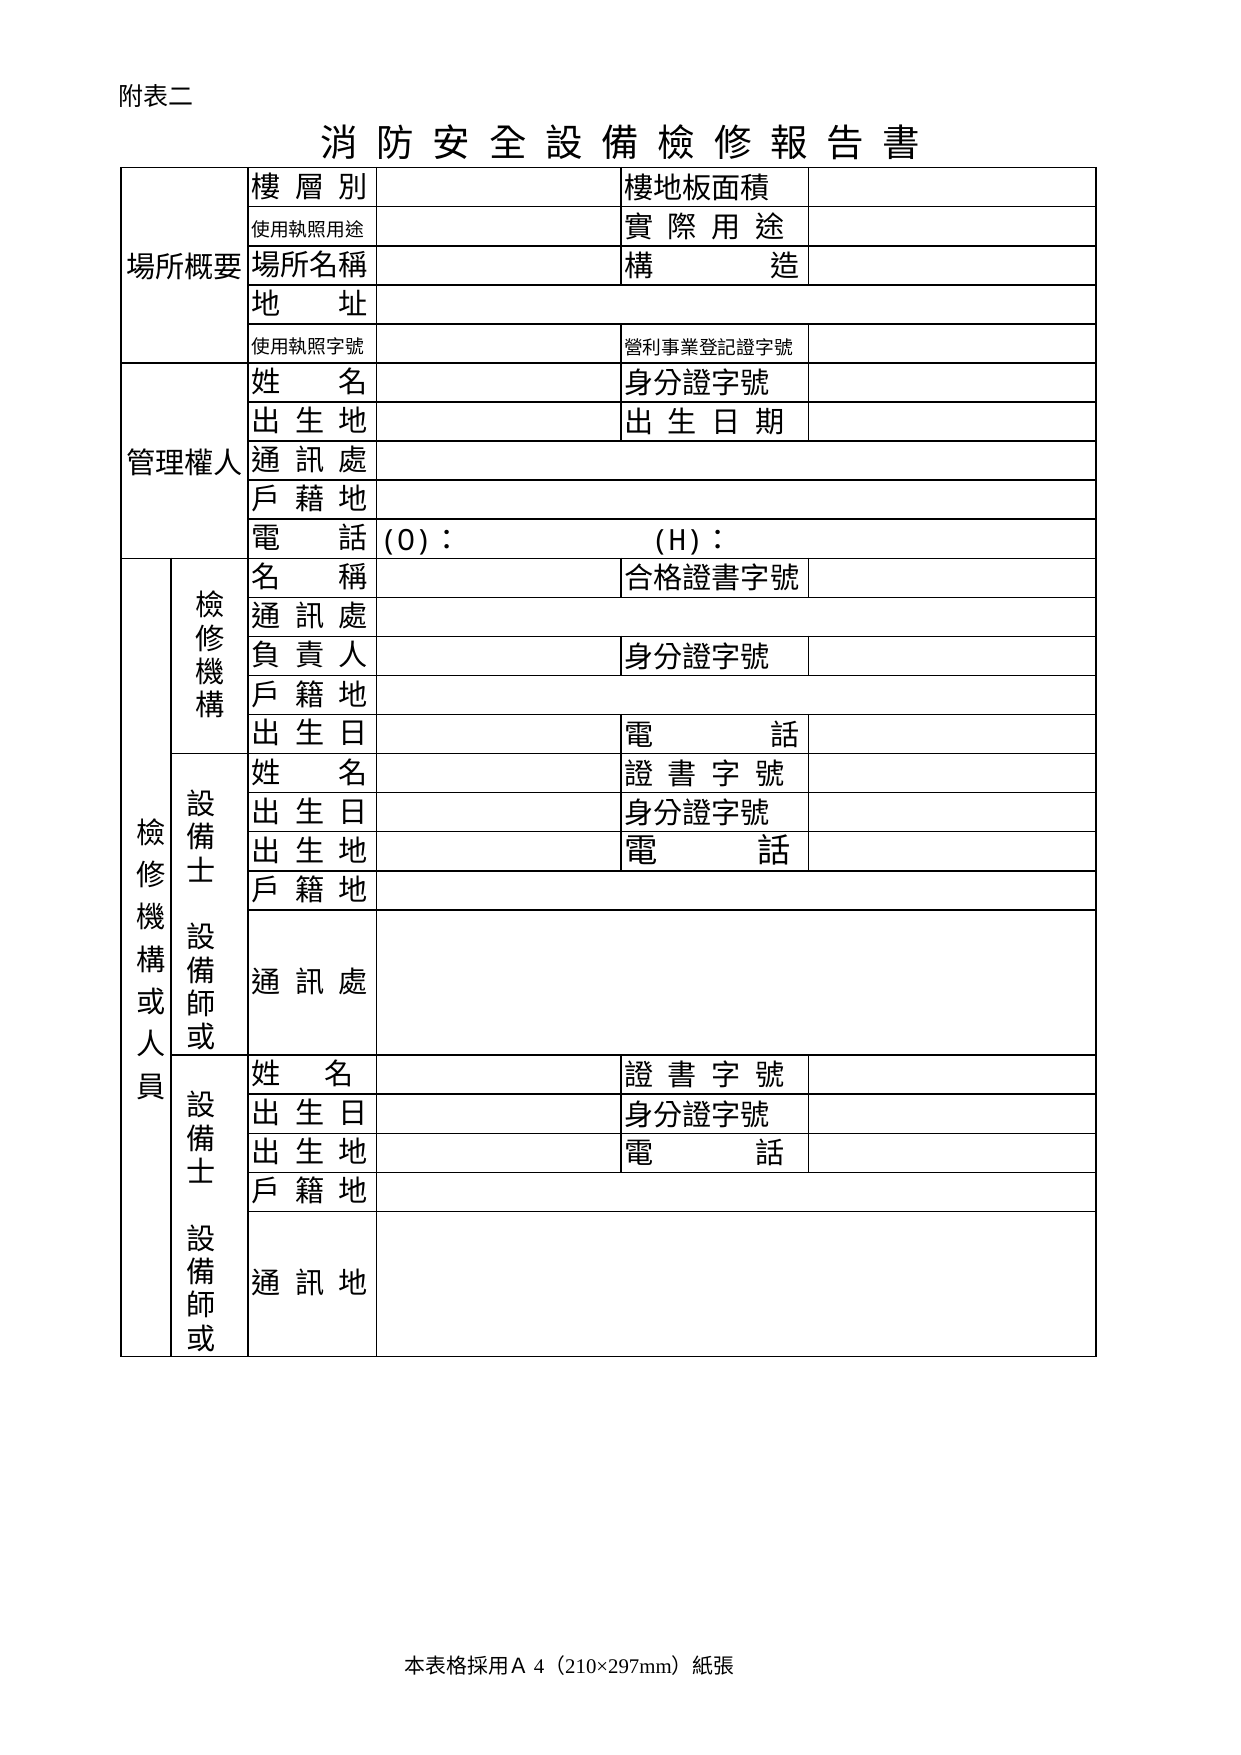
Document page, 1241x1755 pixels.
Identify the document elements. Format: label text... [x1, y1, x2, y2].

table_cell [809, 207, 1095, 245]
table_header 樓 層 別 [249, 168, 376, 206]
table_cell [377, 676, 1095, 714]
table_cell 證 書 字 號 [622, 754, 808, 792]
table_cell [809, 247, 1095, 284]
table_cell 地 址 [249, 286, 376, 323]
table_cell 戶 籍 地 [249, 1173, 376, 1211]
table_cell [377, 832, 620, 870]
table_cell 姓 名 [249, 364, 376, 401]
table_cell [377, 598, 1095, 636]
table_cell 出 生 地 [249, 1134, 376, 1171]
table_cell 檢修機構或人員 [122, 559, 170, 1356]
table_cell [809, 1095, 1095, 1132]
table_cell 通 訊 處 [249, 442, 376, 479]
text 附表二 [118, 75, 1122, 112]
table_cell 戶 籍 地 [249, 676, 376, 714]
table_cell [377, 325, 620, 362]
table_cell [809, 1056, 1095, 1093]
table_cell [377, 442, 1095, 479]
table_cell 場所名稱 [249, 247, 376, 284]
table_cell 通 訊 處 [249, 598, 376, 636]
table_cell 合格證書字號 [622, 559, 808, 596]
table_cell 證 書 字 號 [622, 1056, 808, 1093]
table_cell 實 際 用 途 [622, 207, 808, 245]
table_cell (O)： (H)： [377, 520, 1095, 557]
table_cell 通 訊 地 [249, 1212, 376, 1356]
table_cell 出 生 日 [249, 715, 376, 753]
table_cell [377, 1134, 620, 1171]
table_cell 檢修機構 [172, 559, 247, 753]
table_cell 電 話 [622, 832, 808, 870]
table_cell [809, 325, 1095, 362]
table_cell [809, 403, 1095, 440]
table_header 樓地板面積 [622, 168, 808, 206]
table_cell [377, 559, 620, 596]
table_cell [809, 832, 1095, 870]
table_cell 電 話 [622, 1134, 808, 1171]
table_cell 身分證字號 [622, 637, 808, 674]
table_cell [377, 1212, 1095, 1356]
table_cell 負 責 人 [249, 637, 376, 674]
table_cell 戶 籍 地 [249, 872, 376, 909]
table_header [377, 168, 620, 206]
table_cell 出 生 日 期 [622, 403, 808, 440]
table_cell 姓 名 [249, 754, 376, 792]
text 消 防 安 全 設 備 檢 修 報 告 書 [118, 112, 1122, 167]
table_cell [809, 715, 1095, 753]
table_cell 出 生 日 [249, 1095, 376, 1132]
table_cell [809, 793, 1095, 831]
table_cell [809, 364, 1095, 401]
table_cell 設備士 設備師或 [172, 754, 247, 1054]
table_cell 構 造 [622, 247, 808, 284]
table_cell 姓 名 [249, 1056, 376, 1093]
table_header [809, 168, 1095, 206]
table_cell 出 生 日 [249, 793, 376, 831]
table_cell 身分證字號 [622, 793, 808, 831]
table_cell 營利事業登記證字號 [622, 325, 808, 362]
table_cell 設備士 設備師或 [172, 1056, 247, 1356]
table_cell 名 稱 [249, 559, 376, 596]
table_cell 電 話 [622, 715, 808, 753]
table_cell [377, 793, 620, 831]
table_cell [377, 207, 620, 245]
table_cell 身分證字號 [622, 364, 808, 401]
table_cell [809, 1134, 1095, 1171]
table_cell 通 訊 處 [249, 911, 376, 1054]
table_cell [377, 1056, 620, 1093]
table_cell [377, 911, 1095, 1054]
table_cell [377, 247, 620, 284]
table_cell [377, 754, 620, 792]
table_cell 使用執照字號 [249, 325, 376, 362]
table_cell 電 話 [249, 520, 376, 557]
table_cell 出 生 地 [249, 403, 376, 440]
table_cell [809, 637, 1095, 674]
table_cell [377, 1173, 1095, 1211]
table_cell [377, 637, 620, 674]
table_cell [377, 481, 1095, 518]
table_cell [377, 715, 620, 753]
table_cell [377, 872, 1095, 909]
table_cell [377, 403, 620, 440]
table_cell 使用執照用途 [249, 207, 376, 245]
table_cell 管理權人 [122, 364, 247, 557]
table_cell [809, 559, 1095, 596]
table_cell [377, 286, 1095, 323]
table_cell 身分證字號 [622, 1095, 808, 1132]
table_cell [809, 754, 1095, 792]
table_header 場所概要 [122, 168, 247, 362]
table_cell 出 生 地 [249, 832, 376, 870]
table_cell 戶 藉 地 [249, 481, 376, 518]
table_cell [377, 1095, 620, 1132]
table_cell [377, 364, 620, 401]
